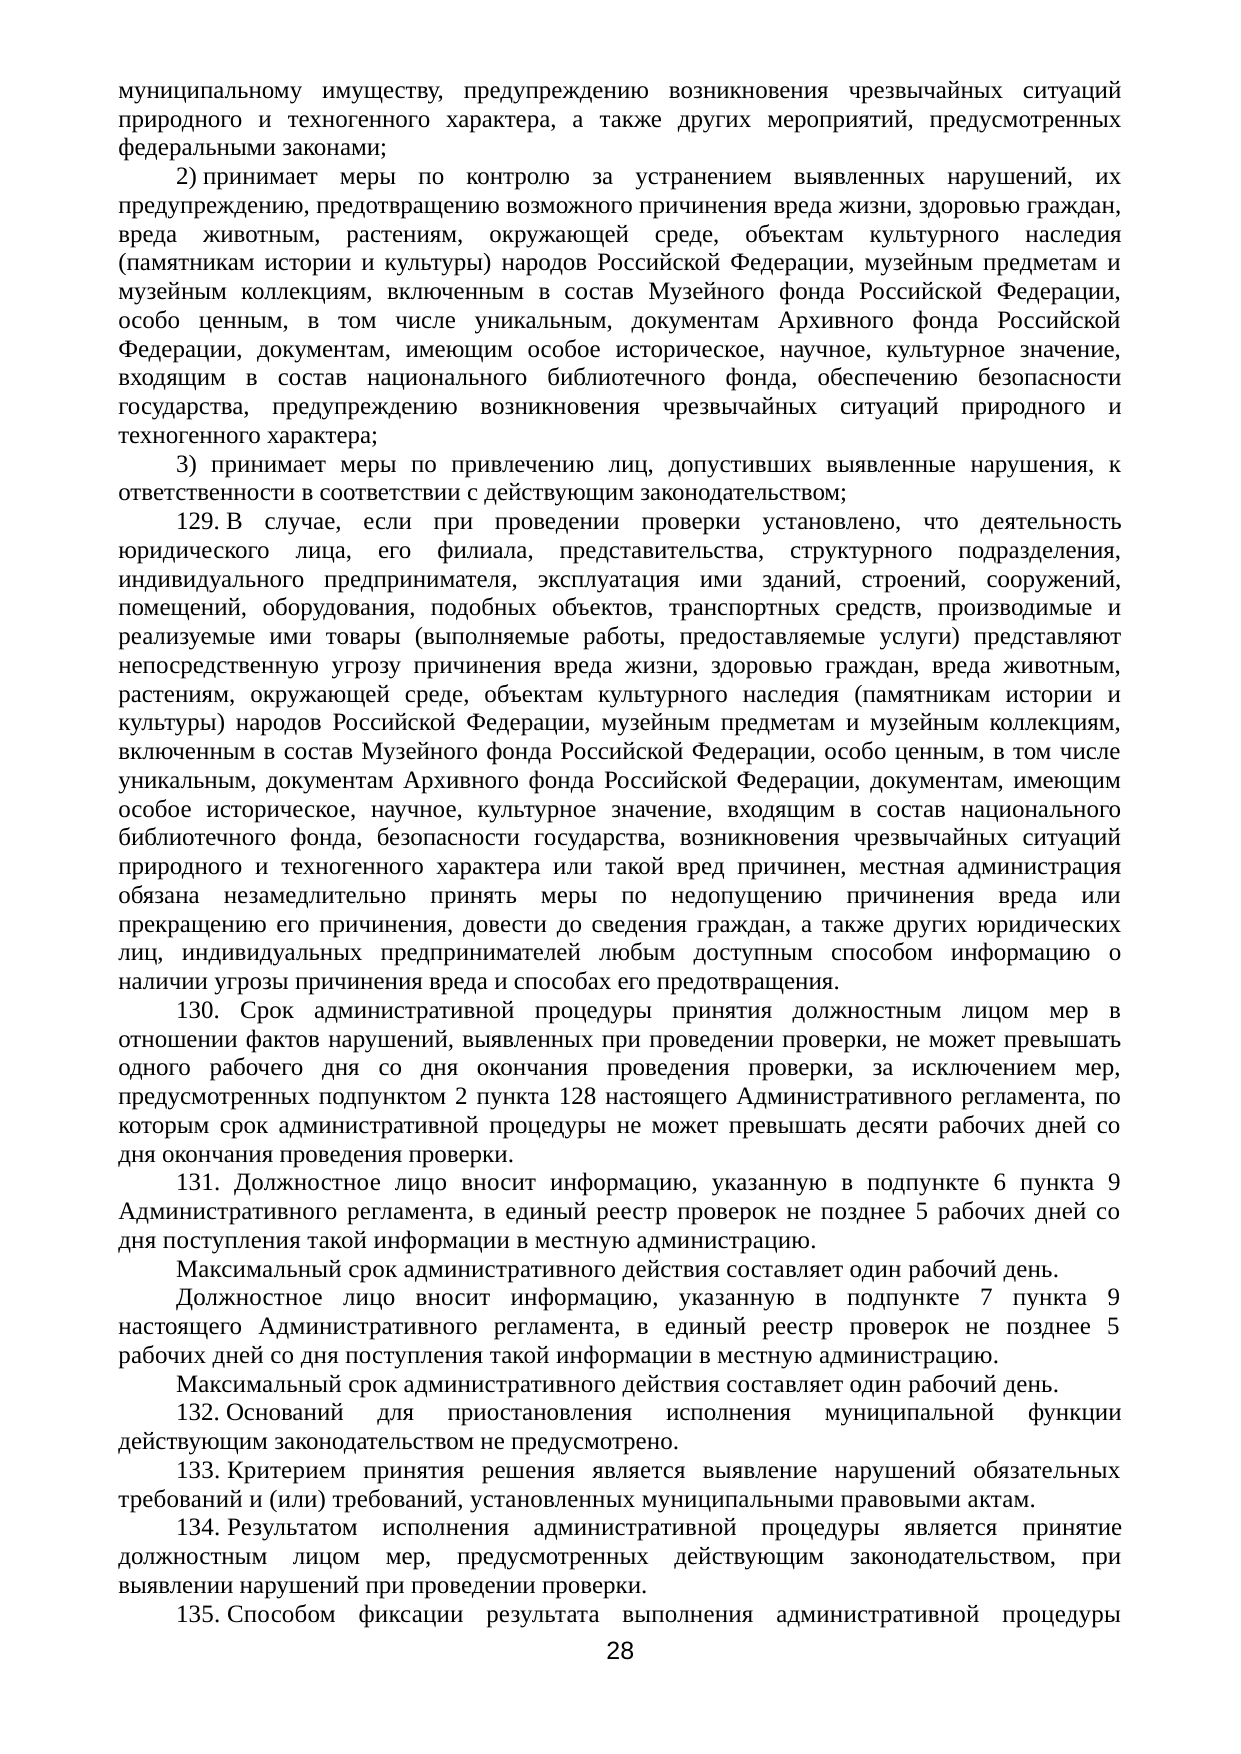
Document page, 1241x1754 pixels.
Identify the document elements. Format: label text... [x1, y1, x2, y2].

text 135. Способом фиксации результата выполнения административной процедуры [118, 1599, 1122, 1627]
text 3) принимает меры по привлечению лиц, допустивших выявленные нарушения, к ответственности в соответствии с действующим законодательством; [118, 449, 1122, 506]
text 134. Результатом исполнения административной процедуры является принятие должностным лицом мер, предусмотренных действующим законодательством, при выявлении нарушений при проведении проверки. [118, 1512, 1122, 1599]
text 2) принимает меры по контролю за устранением выявленных нарушений, их предупреждению, предотвращению возможного причинения вреда жизни, здоровью граждан, вреда животным, растениям, окружающей среде, объектам культурного наследия (памятникам истории и культуры) народов Российской Федерации, музейным предметам и музейным коллекциям, включенным в состав Музейного фонда Российской Федерации, особо ценным, в том числе уникальным, документам Архивного фонда Российской Федерации, документам, имеющим особое историческое, научное, культурное значение, входящим в состав национального библиотечного фонда, обеспечению безопасности государства, предупреждению возникновения чрезвычайных ситуаций природного и техногенного характера; [118, 161, 1122, 449]
text Максимальный срок административного действия составляет один рабочий день. [118, 1254, 1122, 1282]
text 129. В случае, если при проведении проверки установлено, что деятельность юридического лица, его филиала, представительства, структурного подразделения, индивидуального предпринимателя, эксплуатация ими зданий, строений, сооружений, помещений, оборудования, подобных объектов, транспортных средств, производимые и реализуемые ими товары (выполняемые работы, предоставляемые услуги) представляют непосредственную угрозу причинения вреда жизни, здоровью граждан, вреда животным, растениям, окружающей среде, объектам культурного наследия (памятникам истории и культуры) народов Российской Федерации, музейным предметам и музейным коллекциям, включенным в состав Музейного фонда Российской Федерации, особо ценным, в том числе уникальным, документам Архивного фонда Российской Федерации, документам, имеющим особое историческое, научное, культурное значение, входящим в состав национального библиотечного фонда, безопасности государства, возникновения чрезвычайных ситуаций природного и техногенного характера или такой вред причинен, местная администрация обязана незамедлительно принять меры по недопущению причинения вреда или прекращению его причинения, довести до сведения граждан, а также других юридических лиц, индивидуальных предпринимателей любым доступным способом информацию о наличии угрозы причинения вреда и способах его предотвращения. [118, 506, 1122, 995]
text Максимальный срок административного действия составляет один рабочий день. [118, 1369, 1122, 1397]
text 132. Оснований для приостановления исполнения муниципальной функции действующим законодательством не предусмотрено. [118, 1397, 1122, 1455]
text 130. Срок административной процедуры принятия должностным лицом мер в отношении фактов нарушений, выявленных при проведении проверки, не может превышать одного рабочего дня со дня окончания проведения проверки, за исключением мер, предусмотренных подпунктом 2 пункта 128 настоящего Административного регламента, по которым срок административной процедуры не может превышать десяти рабочих дней со дня окончания проведения проверки. [118, 995, 1122, 1167]
text 133. Критерием принятия решения является выявление нарушений обязательных требований и (или) требований, установленных муниципальными правовыми актам. [118, 1455, 1122, 1512]
text 131. Должностное лицо вносит информацию, указанную в подпункте 6 пункта 9 Административного регламента, в единый реестр проверок не позднее 5 рабочих дней со дня поступления такой информации в местную администрацию. [118, 1167, 1122, 1254]
text Должностное лицо вносит информацию, указанную в подпункте 7 пункта 9 настоящего Административного регламента, в единый реестр проверок не позднее 5 рабочих дней со дня поступления такой информации в местную администрацию. [118, 1282, 1122, 1369]
text муниципальному имуществу, предупреждению возникновения чрезвычайных ситуаций природного и техногенного характера, а также других мероприятий, предусмотренных федеральными законами; [118, 75, 1122, 161]
